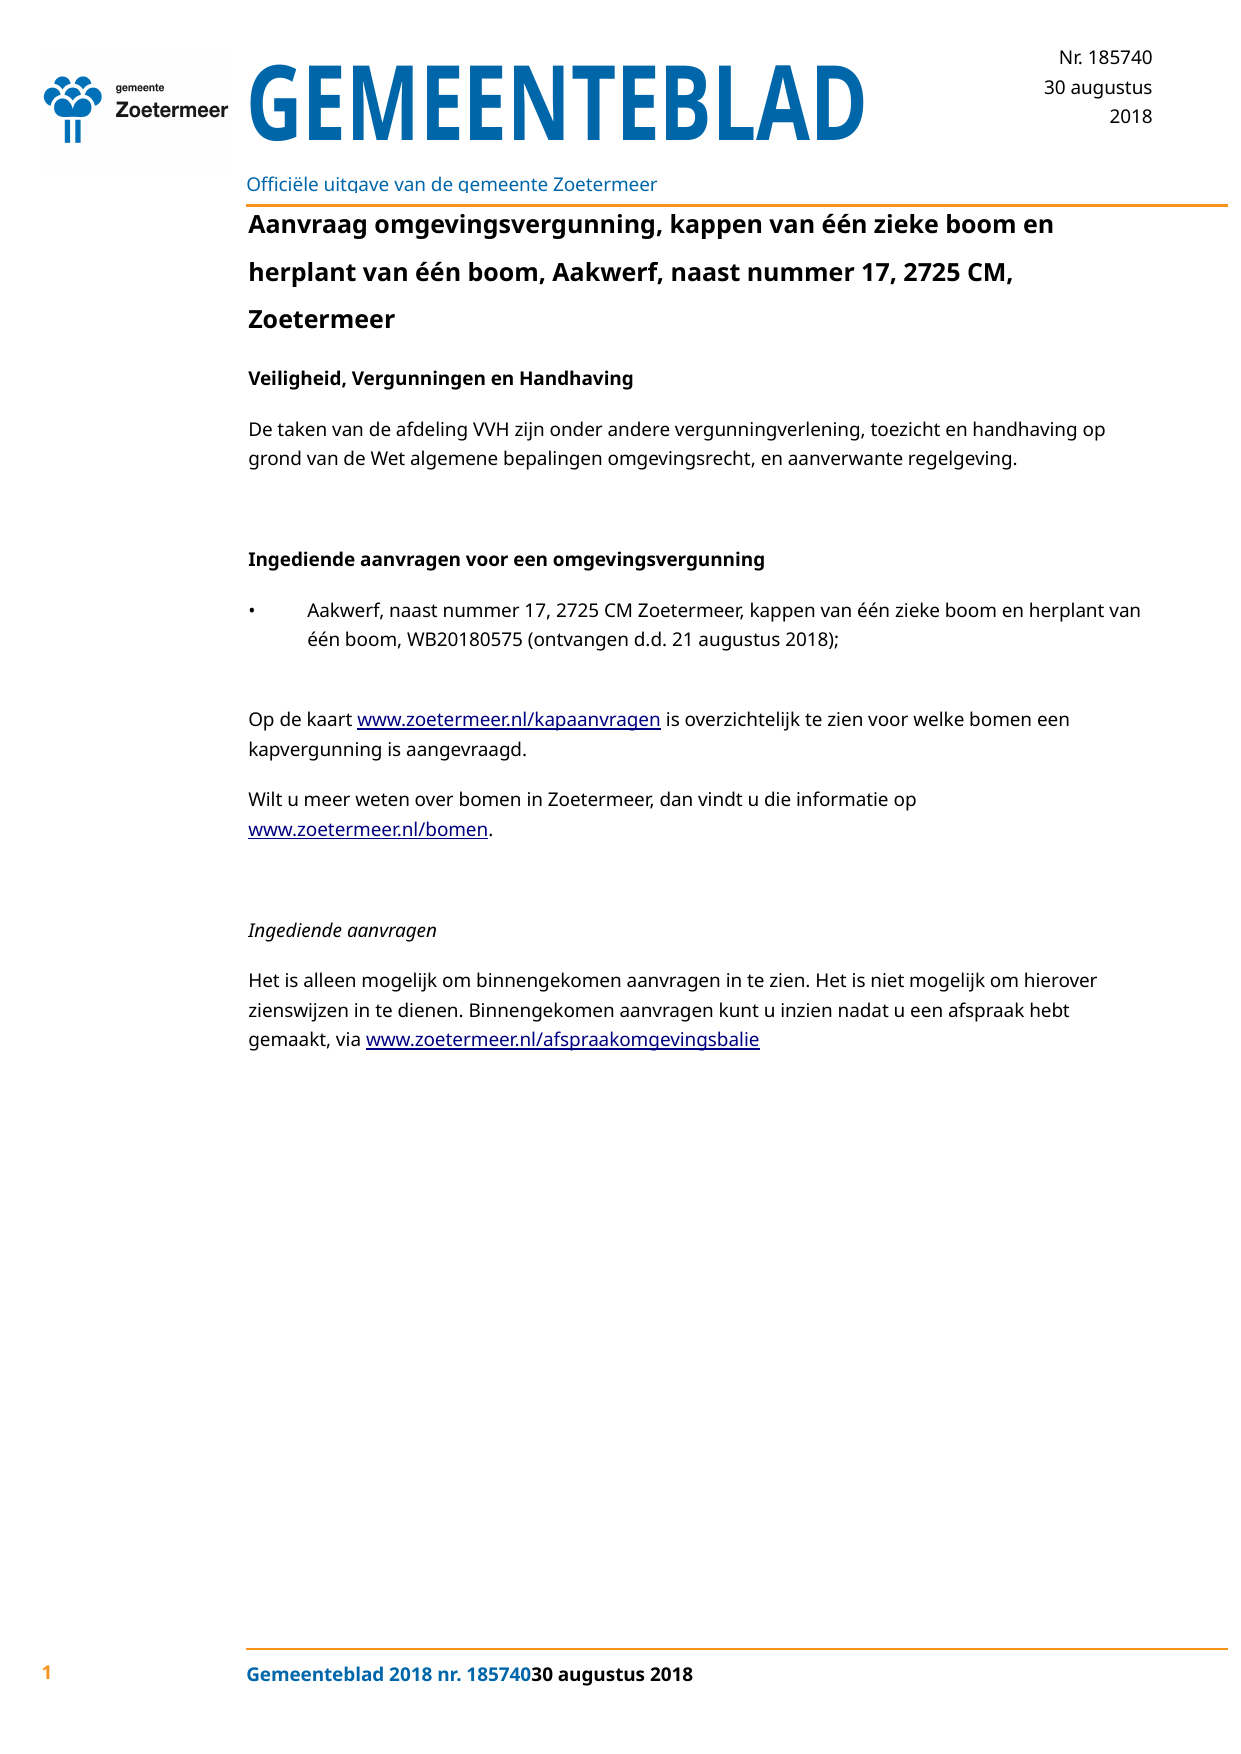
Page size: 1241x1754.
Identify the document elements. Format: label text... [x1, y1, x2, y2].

list Aakwerf, naast nummer 17, 2725 CM Zoetermeer, kappen van één zieke boom en herplant van één boom, WB20180575 (ontvangen d.d. 21 augustus 2018); [248, 597, 1152, 652]
picture [41, 47, 231, 172]
text Wilt u meer weten over bomen in Zoetermeer, dan vindt u die informatie op www.zoetermeer.nl/bomen. [248, 786, 1152, 842]
text Ingediende aanvragen voor een omgevingsvergunning [248, 546, 1152, 572]
text Ingediende aanvragen [248, 917, 1152, 942]
text De taken van de afdeling VVH zijn onder andere vergunningverlening, toezicht en handhaving op grond van de Wet algemene bepalingen omgevingsrecht, en aanverwante regelgeving. [248, 416, 1152, 471]
text Aanvraag omgevingsvergunning, kappen van één zieke boom en herplant van één boom, Aakwerf, naast nummer 17, 2725 CM, Zoetermeer [248, 207, 1152, 336]
text Op de kaart www.zoetermeer.nl/kapaanvragen is overzichtelijk te zien voor welke bomen een kapvergunning is aangevraagd. [248, 706, 1152, 762]
text Het is alleen mogelijk om binnengekomen aanvragen in te zien. Het is niet mogelijk om hierover zienswijzen in te dienen. Binnengekomen aanvragen kunt u inzien nadat u een afspraak hebt gemaakt, via www.zoetermeer.nl/afspraakomgevingsbalie [248, 967, 1152, 1052]
text Veiligheid, Vergunningen en Handhaving [248, 366, 1152, 391]
